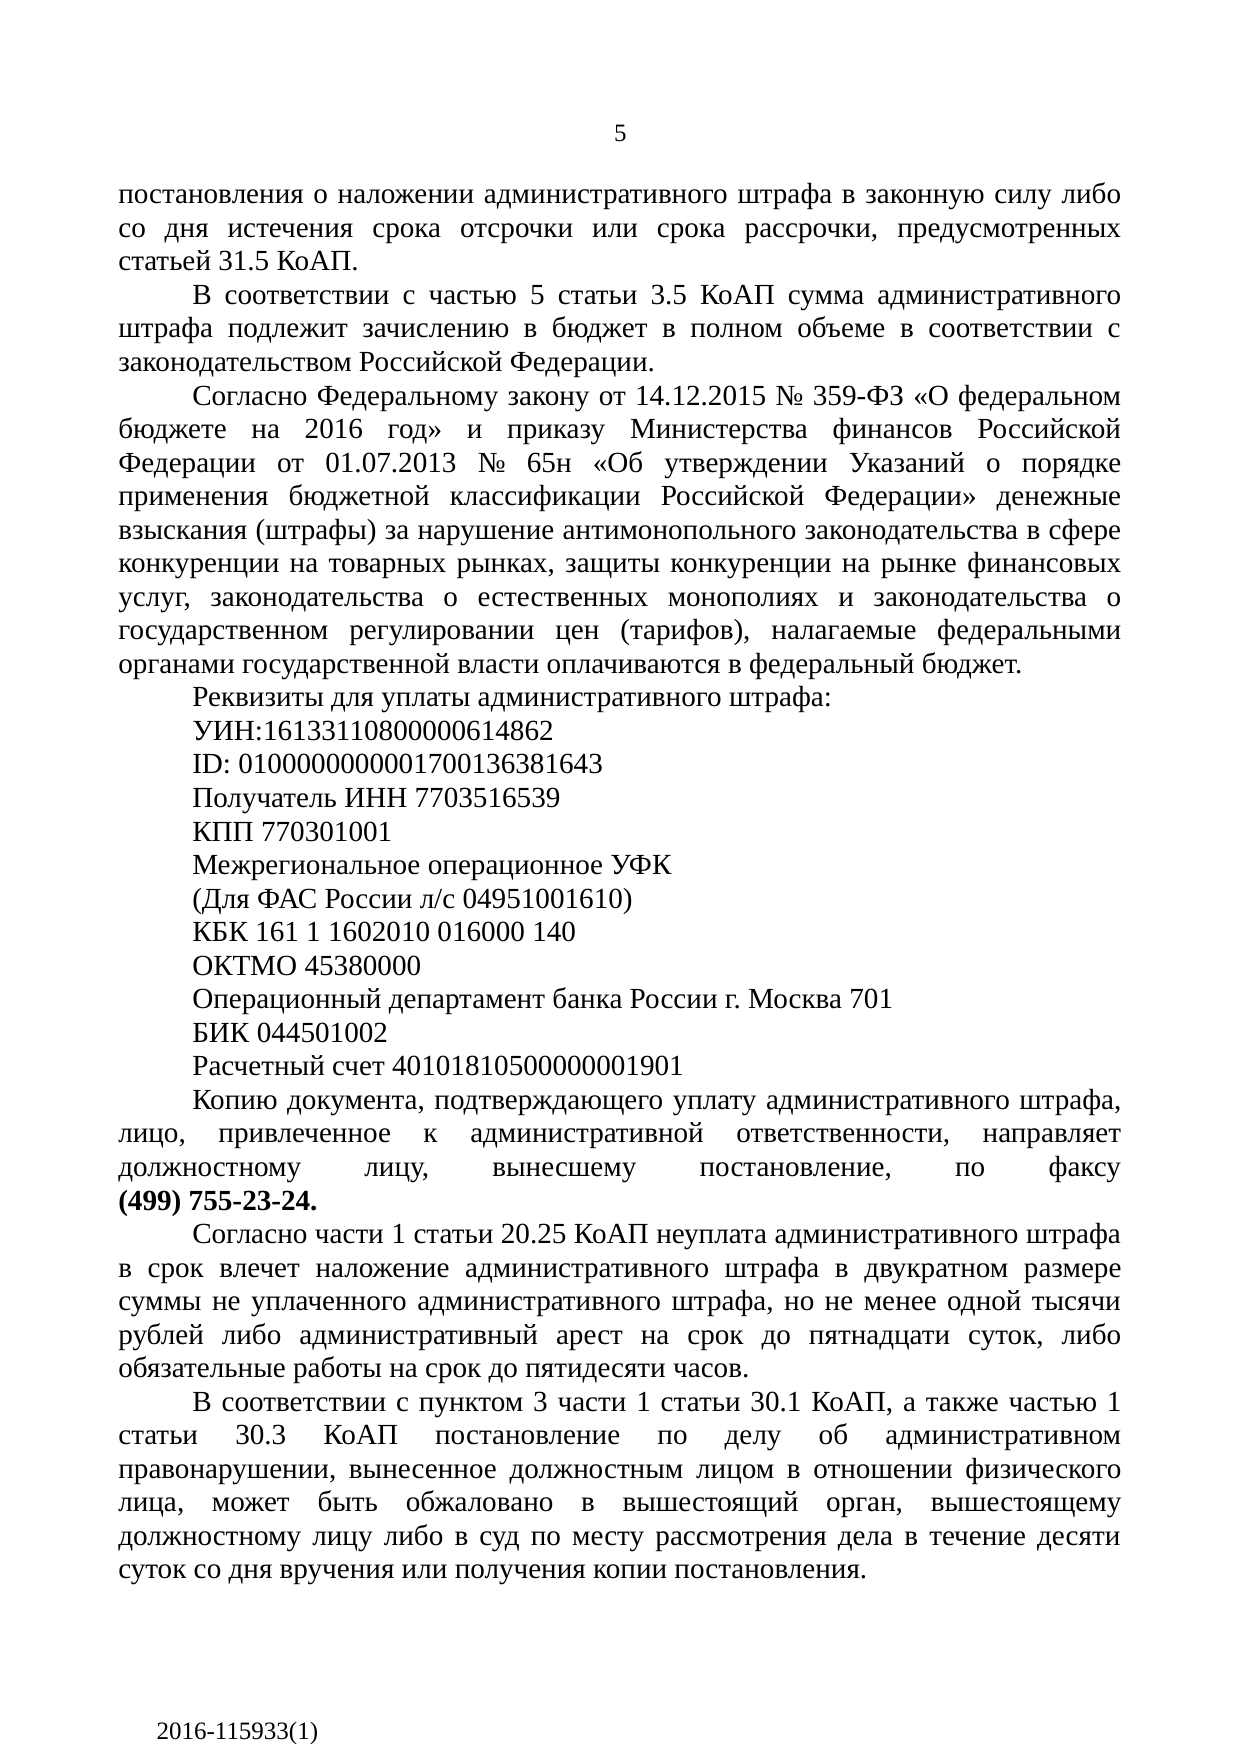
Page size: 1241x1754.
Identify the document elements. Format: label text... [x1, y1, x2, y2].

text Операционный департамент банка России г. Москва 701 [118, 981, 1122, 1015]
text Реквизиты для уплаты административного штрафа: [118, 679, 1122, 713]
text ID: 0100000000001700136381643 [118, 747, 1122, 780]
text Согласно Федеральному закону от 14.12.2015 № 359-ФЗ «О федеральном бюджете на 2016 год» и приказу Министерства финансов Российской Федерации от 01.07.2013 № 65н «Об утверждении Указаний о порядке применения бюджетной классификации Российской Федерации» денежные взыскания (штрафы) за нарушение антимонопольного законодательства в сфере конкуренции на товарных рынках, защиты конкуренции на рынке финансовых услуг, законодательства о естественных монополиях и законодательства о государственном регулировании цен (тарифов), налагаемые федеральными органами государственной власти оплачиваются в федеральный бюджет. [118, 378, 1122, 679]
text Согласно части 1 статьи 20.25 КоАП неуплата административного штрафа в срок влечет наложение административного штрафа в двукратном размере суммы не уплаченного административного штрафа, но не менее одной тысячи рублей либо административный арест на срок до пятнадцати суток, либо обязательные работы на срок до пятидесяти часов. [118, 1216, 1122, 1384]
text (Для ФАС России л/с 04951001610) [118, 881, 1122, 914]
text Расчетный счет 40101810500000001901 [118, 1048, 1122, 1082]
text Межрегиональное операционное УФК [118, 847, 1122, 881]
text постановления о наложении административного штрафа в законную силу либо со дня истечения срока отсрочки или срока рассрочки, предусмотренных статьей 31.5 КоАП. [118, 176, 1122, 277]
text УИН:16133110800000614862 [118, 713, 1122, 747]
text КПП 770301001 [118, 814, 1122, 847]
text В соответствии с частью 5 статьи 3.5 КоАП сумма административного штрафа подлежит зачислению в бюджет в полном объеме в соответствии с законодательством Российской Федерации. [118, 277, 1122, 378]
text В соответствии с пунктом 3 части 1 статьи 30.1 КоАП, а также частью 1 статьи 30.3 КоАП постановление по делу об административном правонарушении, вынесенное должностным лицом в отношении физического лица, может быть обжаловано в вышестоящий орган, вышестоящему должностному лицу либо в суд по месту рассмотрения дела в течение десяти суток со дня вручения или получения копии постановления. [118, 1384, 1122, 1585]
text КБК 161 1 1602010 016000 140 [118, 914, 1122, 948]
text Копию документа, подтверждающего уплату административного штрафа, лицо, привлеченное к административной ответственности, направляет должностному лицу, вынесшему постановление, по факсу (499) 755-23-24. [118, 1082, 1122, 1216]
text ОКТМО 45380000 [118, 948, 1122, 981]
text Получатель ИНН 7703516539 [118, 780, 1122, 814]
text БИК 044501002 [118, 1015, 1122, 1048]
